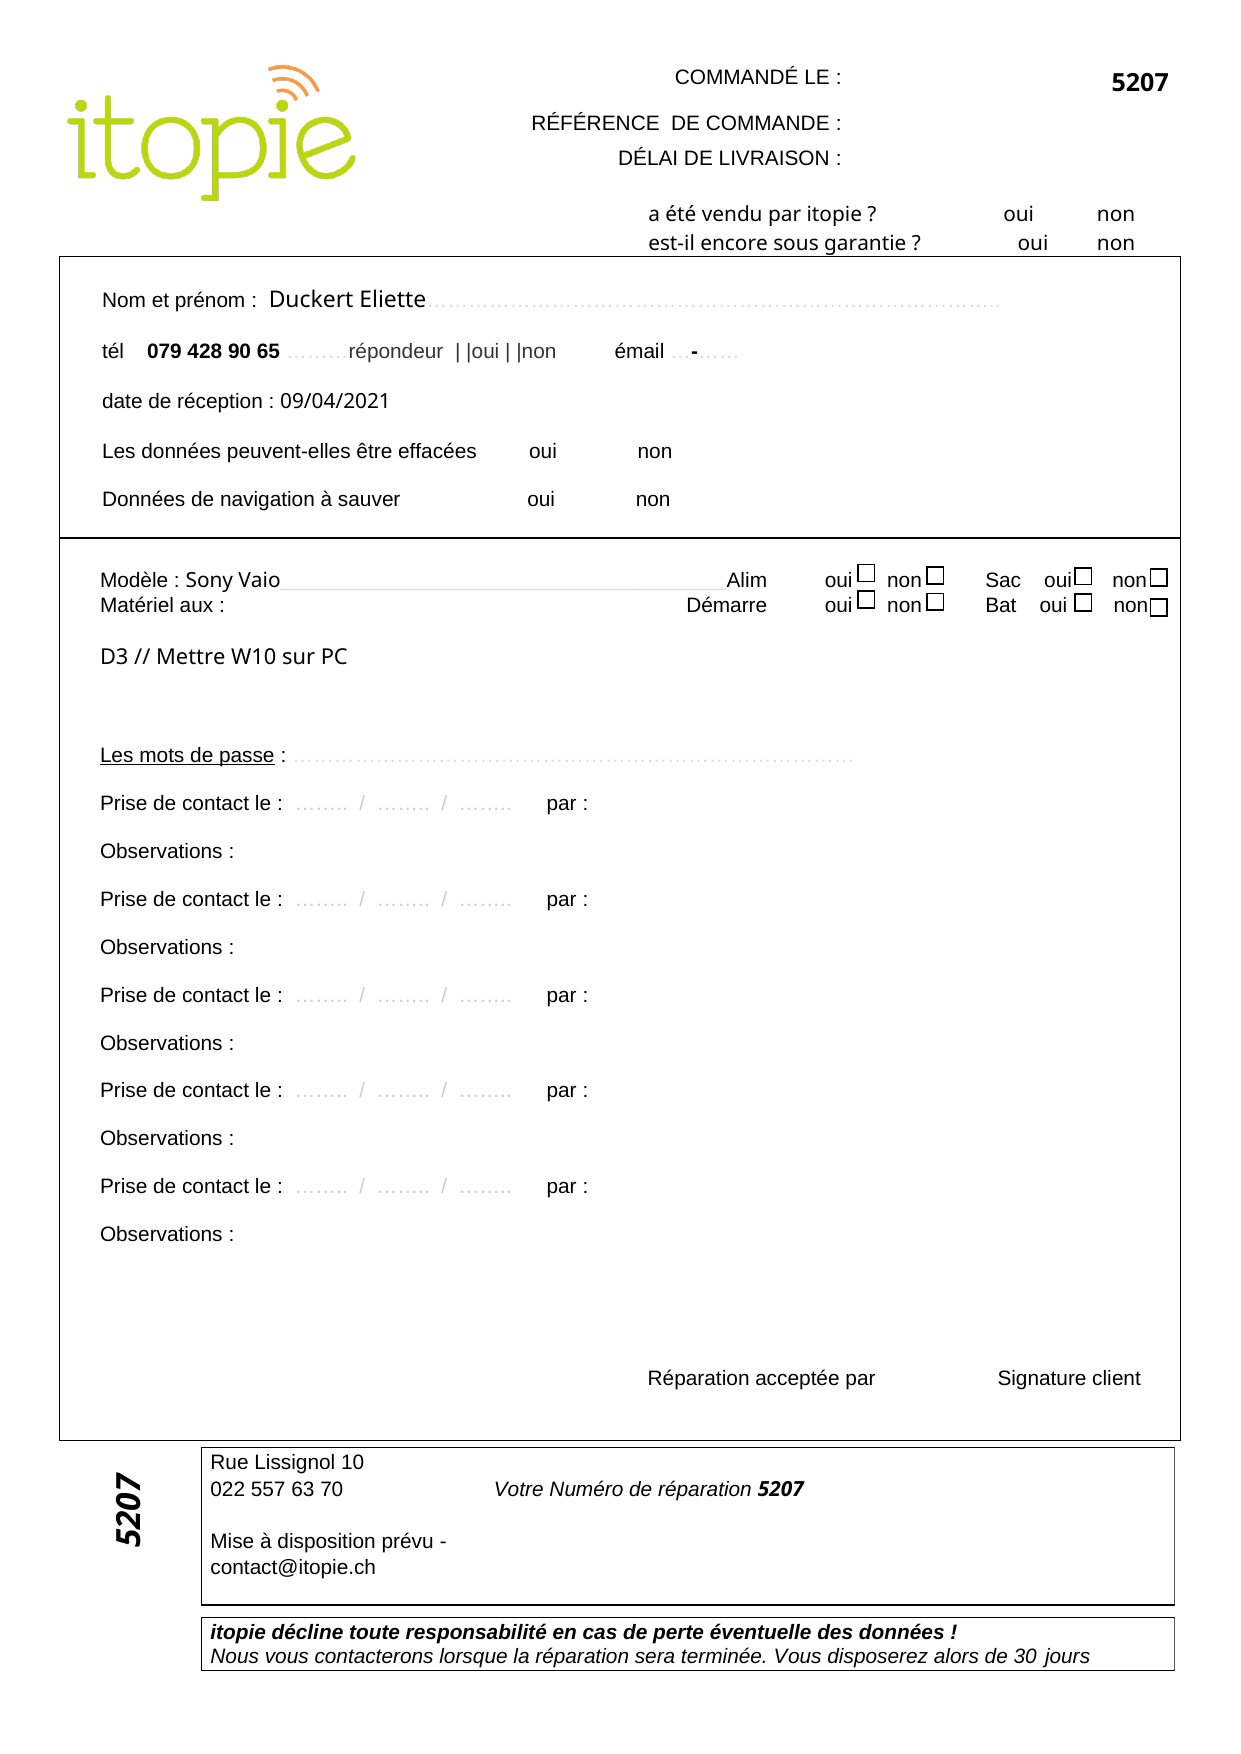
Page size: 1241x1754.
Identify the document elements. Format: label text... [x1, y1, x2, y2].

text Matériel aux : Démarre oui non Bat oui non [60, 590, 1180, 617]
text Observations : [60, 1219, 1180, 1246]
text Modèle : Sony Vaio Alim oui non Sac oui non [60, 562, 856, 590]
text Observations : [60, 836, 1180, 863]
text tél 079 428 90 65 ………répondeur | |oui | |non émail …-…… [60, 335, 1180, 362]
table_header COMMANDÉ LE : [490, 59, 847, 104]
text Observations : [60, 931, 1180, 958]
text Nom et prénom : Duckert Eliette……………………………………………………………………….. [60, 280, 1180, 314]
table_cell itopie décline toute responsabilité en cas de perte éventuelle des données ! Nous vous contacterons lorsque la réparation sera terminée. Vous disposerez alors de 30 jours [195, 1611, 1180, 1677]
table_cell DÉLAI DE LIVRAISON : [490, 140, 847, 175]
table_cell [847, 105, 1180, 140]
text Prise de contact le : …….. / …….. / …….. par : [60, 1171, 1180, 1198]
text D3 // Mettre W10 sur PC [60, 638, 1180, 671]
table_header Rue Lissignol 10 022 557 63 70 Votre Numéro de réparation 5207 Mise à disposition prévu - contact@itopie.ch [195, 1441, 1180, 1611]
text Réparation acceptée par Signature client [60, 1363, 1180, 1390]
table_header 5207 [847, 59, 1180, 104]
table_header 5207 [59, 1441, 195, 1677]
text Modèle : Sony Vaio Alim oui non Sac oui non [948, 562, 1180, 590]
text Les mots de passe : ……………………………………………………………………… [60, 740, 1180, 767]
text Prise de contact le : …….. / …….. / …….. par : [60, 1075, 1180, 1102]
text est-il encore sous garantie ? oui non [59, 228, 1181, 256]
text date de réception : 09/04/2021 [60, 383, 1180, 415]
text Modèle : Sony Vaio Alim oui non Sac oui non [879, 562, 925, 590]
text Observations : [60, 1027, 1180, 1054]
text Prise de contact le : …….. / …….. / …….. par : [60, 788, 1180, 815]
picture [67, 65, 356, 201]
table_cell RÉFÉRENCE DE COMMANDE : [490, 105, 847, 140]
text a été vendu par itopie ? oui non [59, 199, 1181, 228]
text Les données peuvent-elles être effacées oui non [60, 436, 1180, 463]
text Prise de contact le : …….. / …….. / …….. par : [60, 979, 1180, 1006]
table_cell [847, 140, 1180, 175]
text Prise de contact le : …….. / …….. / …….. par : [60, 883, 1180, 911]
text Observations : [60, 1123, 1180, 1150]
text Données de navigation à sauver oui non [60, 484, 1180, 511]
